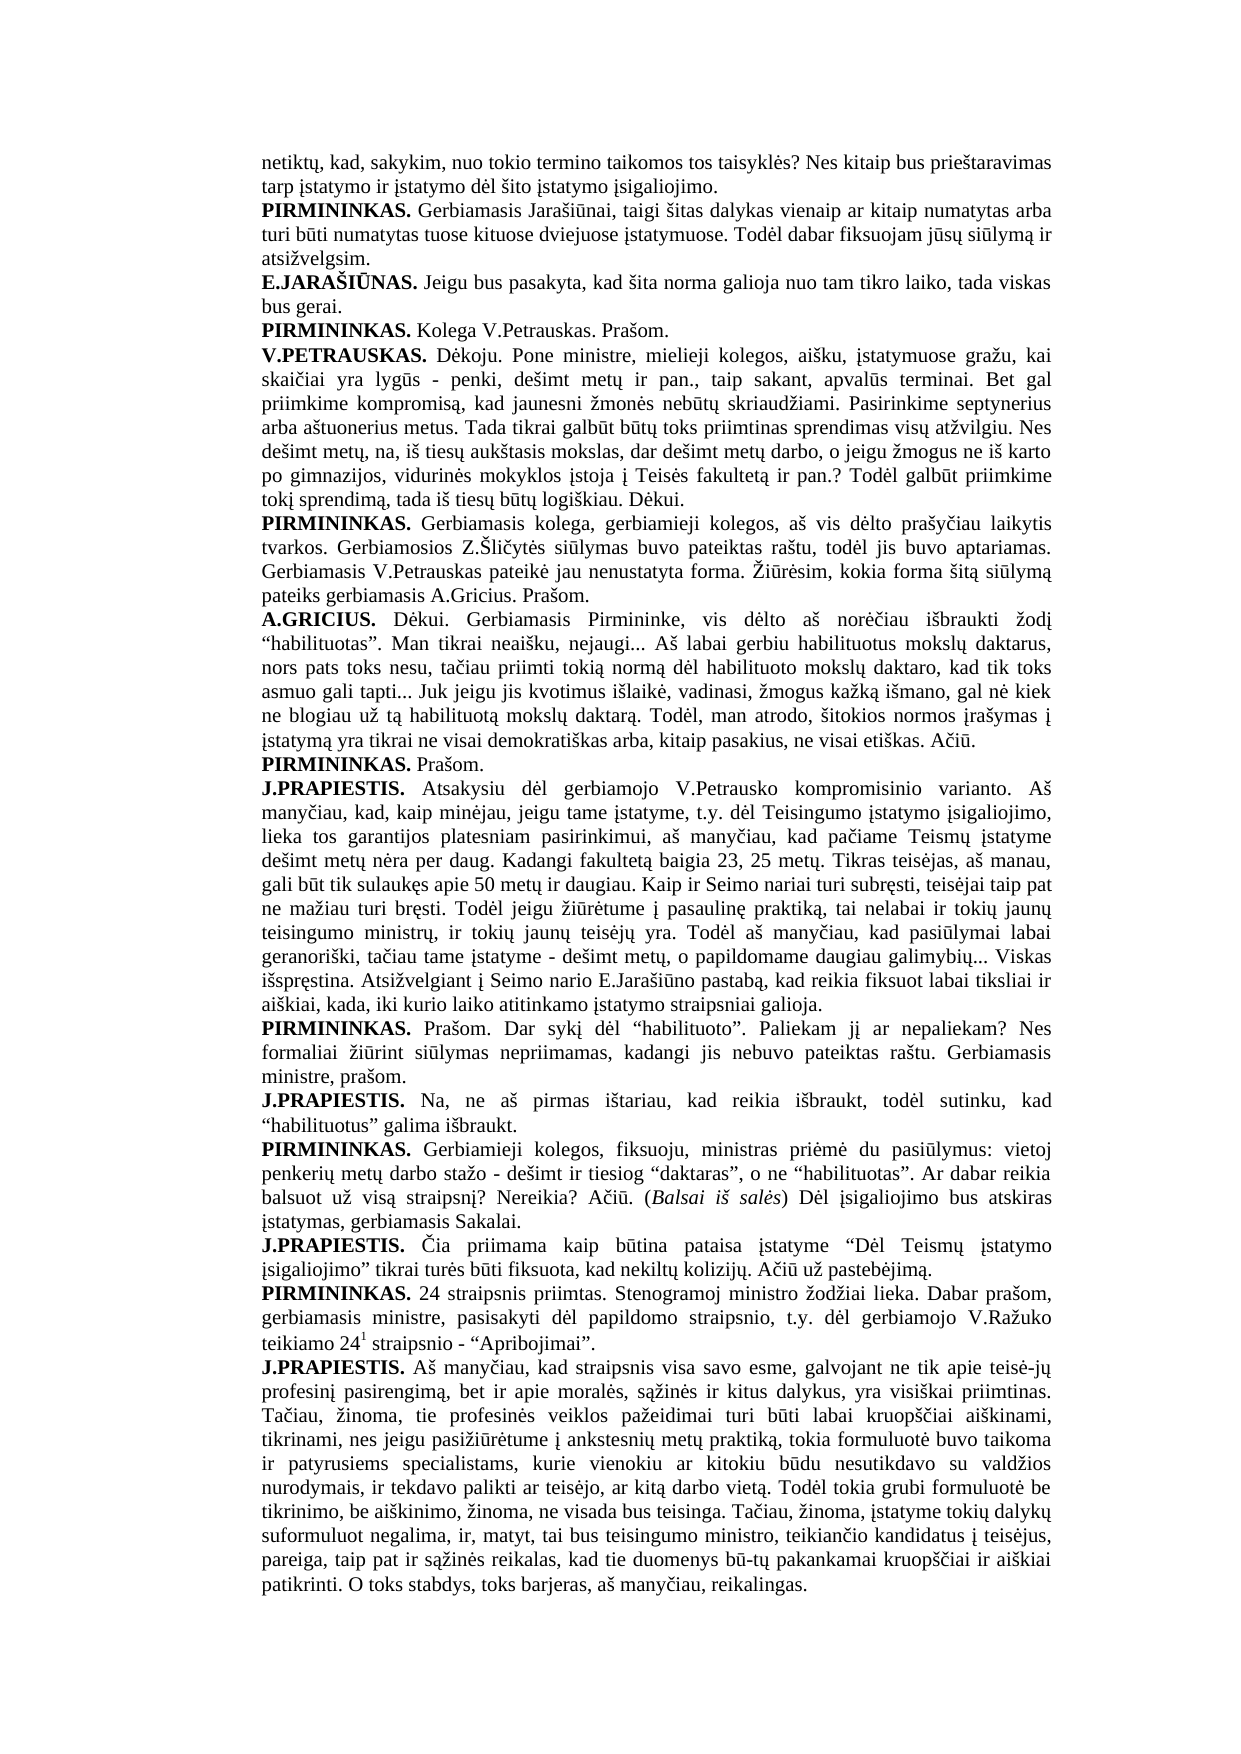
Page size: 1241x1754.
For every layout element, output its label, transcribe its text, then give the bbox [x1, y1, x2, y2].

text PIRMININKAS. 24 straipsnis priimtas. Stenogramoj ministro žodžiai lieka. Dabar prašom, gerbiamasis ministre, pasisakyti dėl papildomo straipsnio, t.y. dėl gerbiamojo V.Ražuko teikiamo 241 straipsnio - “Apribojimai”. [261, 1281, 1053, 1355]
text PIRMININKAS. Prašom. [261, 752, 1053, 776]
text netiktų, kad, sakykim, nuo tokio termino taikomos tos taisyklės? Nes kitaip bus prieštaravimas tarp įstatymo ir įstatymo dėl šito įstatymo įsigaliojimo. [261, 150, 1053, 198]
text V.PETRAUSKAS. Dėkoju. Pone ministre, mielieji kolegos, aišku, įstatymuose gražu, kai skaičiai yra lygūs - penki, dešimt metų ir pan., taip sakant, apvalūs terminai. Bet gal priimkime kompromisą, kad jaunesni žmonės nebūtų skriaudžiami. Pasirinkime septynerius arba aštuonerius metus. Tada tikrai galbūt būtų toks priimtinas sprendimas visų atžvilgiu. Nes dešimt metų, na, iš tiesų aukštasis mokslas, dar dešimt metų darbo, o jeigu žmogus ne iš karto po gimnazijos, vidurinės mokyklos įstoja į Teisės fakultetą ir pan.? Todėl galbūt priimkime tokį sprendimą, tada iš tiesų būtų logiškiau. Dėkui. [261, 342, 1053, 511]
text PIRMININKAS. Kolega V.Petrauskas. Prašom. [261, 318, 1053, 342]
text E.JARAŠIŪNAS. Jeigu bus pasakyta, kad šita norma galioja nuo tam tikro laiko, tada viskas bus gerai. [261, 270, 1053, 318]
text PIRMININKAS. Gerbiamasis Jarašiūnai, taigi šitas dalykas vienaip ar kitaip numatytas arba turi būti numatytas tuose kituose dviejuose įstatymuose. Todėl dabar fiksuojam jūsų siūlymą ir atsižvelgsim. [261, 198, 1053, 270]
text J.PRAPIESTIS. Aš manyčiau, kad straipsnis visa savo esme, galvojant ne tik apie teisė-jų profesinį pasirengimą, bet ir apie moralės, sąžinės ir kitus dalykus, yra visiškai priimtinas. Tačiau, žinoma, tie profesinės veiklos pažeidimai turi būti labai kruopščiai aiškinami, tikrinami, nes jeigu pasižiūrėtume į ankstesnių metų praktiką, tokia formuluotė buvo taikoma ir patyrusiems specialistams, kurie vienokiu ar kitokiu būdu nesutikdavo su valdžios nurodymais, ir tekdavo palikti ar teisėjo, ar kitą darbo vietą. Todėl tokia grubi formuluotė be tikrinimo, be aiškinimo, žinoma, ne visada bus teisinga. Tačiau, žinoma, įstatyme tokių dalykų suformuluot negalima, ir, matyt, tai bus teisingumo ministro, teikiančio kandidatus į teisėjus, pareiga, taip pat ir sąžinės reikalas, kad tie duomenys bū-tų pakankamai kruopščiai ir aiškiai patikrinti. O toks stabdys, toks barjeras, aš manyčiau, reikalingas. [261, 1355, 1053, 1596]
text PIRMININKAS. Gerbiamasis kolega, gerbiamieji kolegos, aš vis dėlto prašyčiau laikytis tvarkos. Gerbiamosios Z.Šličytės siūlymas buvo pateiktas raštu, todėl jis buvo aptariamas. Gerbiamasis V.Petrauskas pateikė jau nenustatyta forma. Žiūrėsim, kokia forma šitą siūlymą pateiks gerbiamasis A.Gricius. Prašom. [261, 511, 1053, 607]
text PIRMININKAS. Gerbiamieji kolegos, fiksuoju, ministras priėmė du pasiūlymus: vietoj penkerių metų darbo stažo - dešimt ir tiesiog “daktaras”, o ne “habilituotas”. Ar dabar reikia balsuot už visą straipsnį? Nereikia? Ačiū. (Balsai iš salės) Dėl įsigaliojimo bus atskiras įstatymas, gerbiamasis Sakalai. [261, 1137, 1053, 1233]
text J.PRAPIESTIS. Na, ne aš pirmas ištariau, kad reikia išbraukt, todėl sutinku, kad “habilituotus” galima išbraukt. [261, 1088, 1053, 1137]
text J.PRAPIESTIS. Čia priimama kaip būtina pataisa įstatyme “Dėl Teismų įstatymo įsigaliojimo” tikrai turės būti fiksuota, kad nekiltų kolizijų. Ačiū už pastebėjimą. [261, 1233, 1053, 1281]
text J.PRAPIESTIS. Atsakysiu dėl gerbiamojo V.Petrausko kompromisinio varianto. Aš manyčiau, kad, kaip minėjau, jeigu tame įstatyme, t.y. dėl Teisingumo įstatymo įsigaliojimo, lieka tos garantijos platesniam pasirinkimui, aš manyčiau, kad pačiame Teismų įstatyme dešimt metų nėra per daug. Kadangi fakultetą baigia 23, 25 metų. Tikras teisėjas, aš manau, gali būt tik sulaukęs apie 50 metų ir daugiau. Kaip ir Seimo nariai turi subręsti, teisėjai taip pat ne mažiau turi bręsti. Todėl jeigu žiūrėtume į pasaulinę praktiką, tai nelabai ir tokių jaunų teisingumo ministrų, ir tokių jaunų teisėjų yra. Todėl aš manyčiau, kad pasiūlymai labai geranoriški, tačiau tame įstatyme - dešimt metų, o papildomame daugiau galimybių... Viskas išspręstina. Atsižvelgiant į Seimo nario E.Jarašiūno pastabą, kad reikia fiksuot labai tiksliai ir aiškiai, kada, iki kurio laiko atitinkamo įstatymo straipsniai galioja. [261, 776, 1053, 1016]
text PIRMININKAS. Prašom. Dar sykį dėl “habilituoto”. Paliekam jį ar nepaliekam? Nes formaliai žiūrint siūlymas nepriimamas, kadangi jis nebuvo pateiktas raštu. Gerbiamasis ministre, prašom. [261, 1016, 1053, 1088]
text A.GRICIUS. Dėkui. Gerbiamasis Pirmininke, vis dėlto aš norėčiau išbraukti žodį “habilituotas”. Man tikrai neaišku, nejaugi... Aš labai gerbiu habilituotus mokslų daktarus, nors pats toks nesu, tačiau priimti tokią normą dėl habilituoto mokslų daktaro, kad tik toks asmuo gali tapti... Juk jeigu jis kvotimus išlaikė, vadinasi, žmogus kažką išmano, gal nė kiek ne blogiau už tą habilituotą mokslų daktarą. Todėl, man atrodo, šitokios normos įrašymas į įstatymą yra tikrai ne visai demokratiškas arba, kitaip pasakius, ne visai etiškas. Ačiū. [261, 607, 1053, 752]
